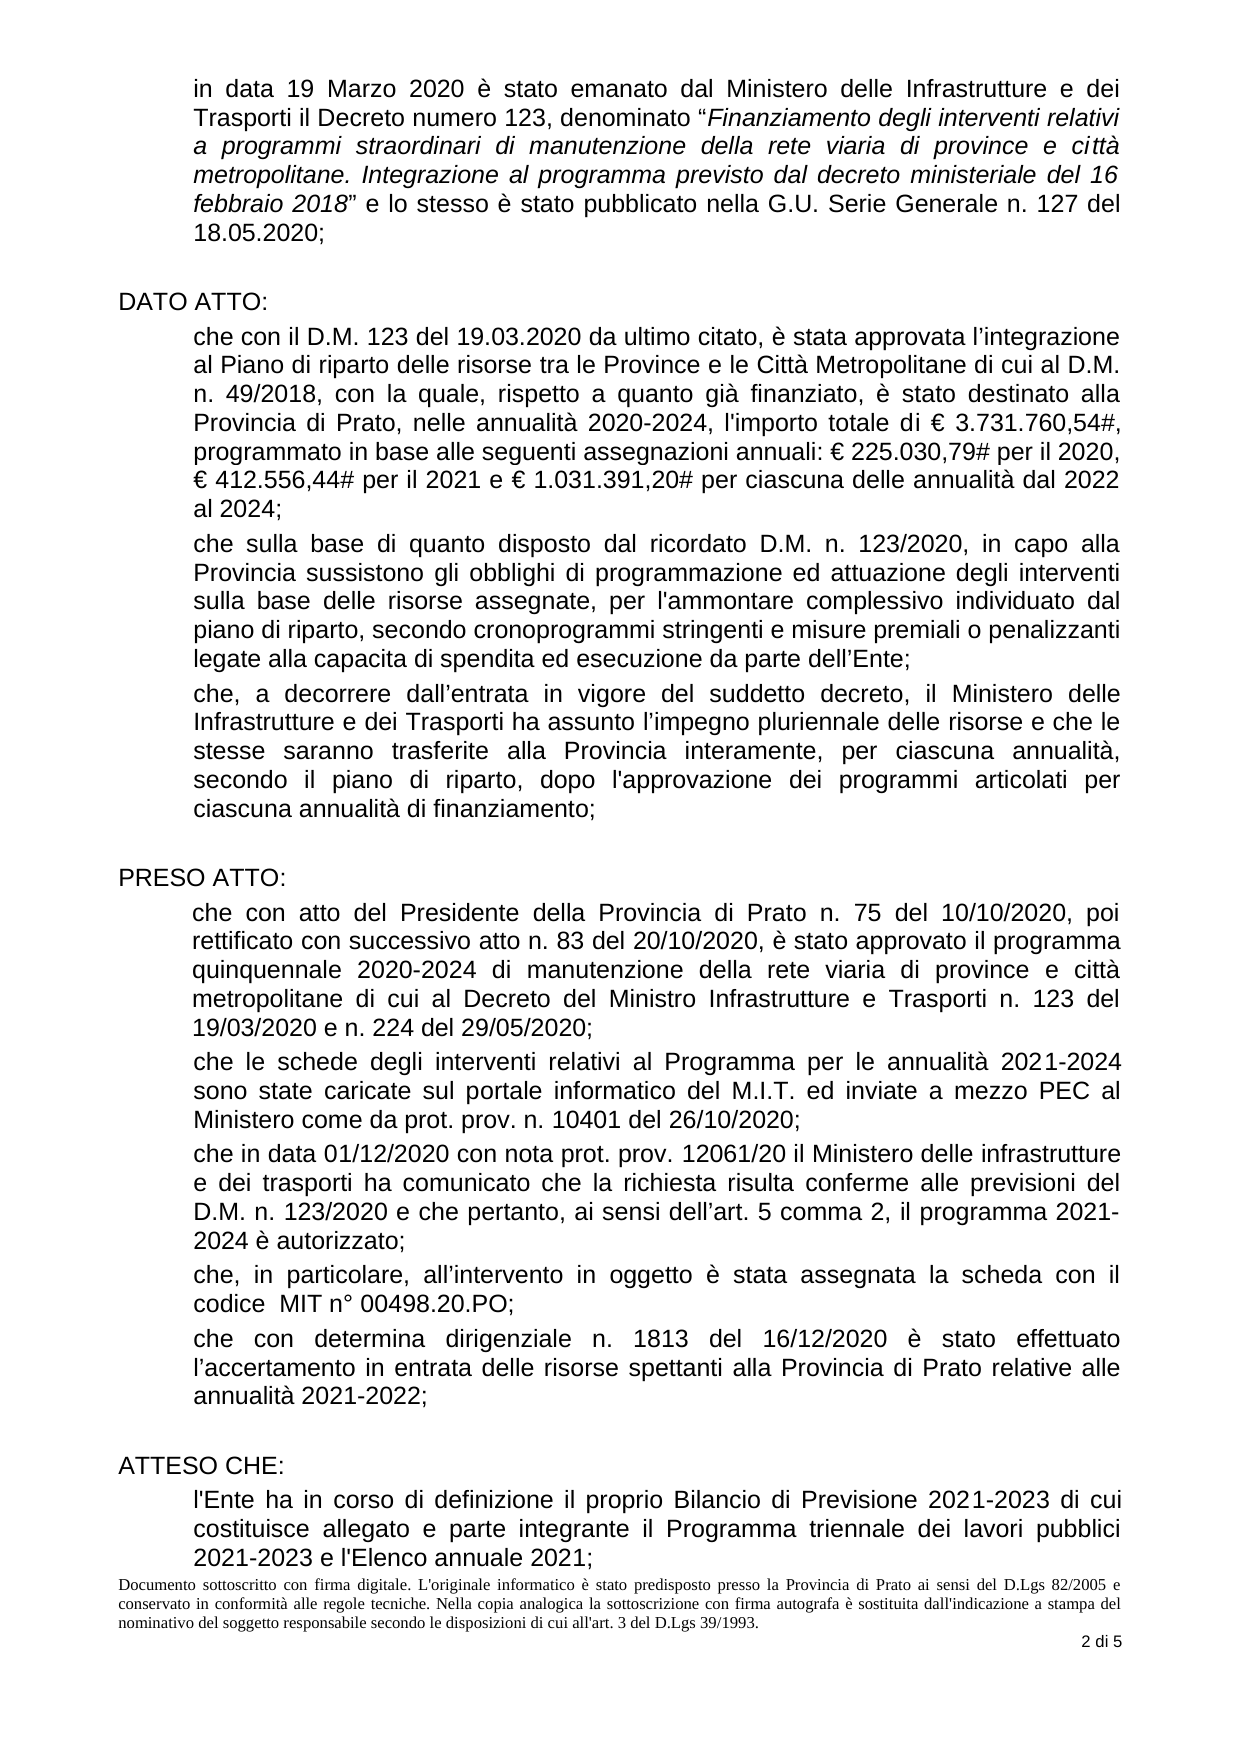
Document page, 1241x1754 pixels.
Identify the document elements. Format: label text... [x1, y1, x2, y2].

text che, a decorrere dall’entrata in vigore del suddetto decreto, il Ministero delle Infrastrutture e dei Trasporti ha assunto l’impegno pluriennale delle risorse e che le stesse saranno trasferite alla Provincia interamente, per ciascuna annualità, secondo il piano di riparto, dopo l'approvazione dei programmi articolati per ciascuna annualità di finanziamento; [193, 678, 1122, 822]
text in data 19 Marzo 2020 è stato emanato dal Ministero delle Infrastrutture e dei Trasporti il Decreto numero 123, denominato “Finanziamento degli interventi relativi a programmi straordinari di manutenzione della rete viaria di province e città metropolitane. Integrazione al programma previsto dal decreto ministeriale del 16 febbraio 2018” e lo stesso è stato pubblicato nella G.U. Serie Generale n. 127 del 18.05.2020; [193, 74, 1122, 246]
text che, in particolare, all’intervento in oggetto è stata assegnata la scheda con il codice MIT n° 00498.20.PO; [193, 1260, 1122, 1318]
text PRESO ATTO: [118, 863, 1122, 892]
text ATTESO CHE: [118, 1451, 1122, 1479]
text che con il D.M. 123 del 19.03.2020 da ultimo citato, è stata approvata l’integrazione al Piano di riparto delle risorse tra le Province e le Città Metropolitane di cui al D.M. n. 49/2018, con la quale, rispetto a quanto già finanziato, è stato destinato alla Provincia di Prato, nelle annualità 2020-2024, l'importo totale di € 3.731.760,54#, programmato in base alle seguenti assegnazioni annuali: € 225.030,79# per il 2020, € 412.556,44# per il 2021 e € 1.031.391,20# per ciascuna delle annualità dal 2022 al 2024; [193, 322, 1122, 523]
text che sulla base di quanto disposto dal ricordato D.M. n. 123/2020, in capo alla Provincia sussistono gli obblighi di programmazione ed attuazione degli interventi sulla base delle risorse assegnate, per l'ammontare complessivo individuato dal piano di riparto, secondo cronoprogrammi stringenti e misure premiali o penalizzanti legate alla capacita di spendita ed esecuzione da parte dell’Ente; [193, 529, 1122, 673]
text che le schede degli interventi relativi al Programma per le annualità 2021-2024 sono state caricate sul portale informatico del M.I.T. ed inviate a mezzo PEC al Ministero come da prot. prov. n. 10401 del 26/10/2020; [193, 1047, 1122, 1133]
text che in data 01/12/2020 con nota prot. prov. 12061/20 il Ministero delle infrastrutture e dei trasporti ha comunicato che la richiesta risulta conferme alle previsioni del D.M. n. 123/2020 e che pertanto, ai sensi dell’art. 5 comma 2, il programma 2021-2024 è autorizzato; [193, 1139, 1122, 1254]
text DATO ATTO: [118, 287, 1122, 316]
text che con atto del Presidente della Provincia di Prato n. 75 del 10/10/2020, poi rettificato con successivo atto n. 83 del 20/10/2020, è stato approvato il programma quinquennale 2020-2024 di manutenzione della rete viaria di province e città metropolitane di cui al Decreto del Ministro Infrastrutture e Trasporti n. 123 del 19/03/2020 e n. 224 del 29/05/2020; [192, 898, 1122, 1041]
text che con determina dirigenziale n. 1813 del 16/12/2020 è stato effettuato l’accertamento in entrata delle risorse spettanti alla Provincia di Prato relative alle annualità 2021-2022; [193, 1324, 1122, 1410]
list l'Ente ha in corso di definizione il proprio Bilancio di Previsione 2021-2023 di cui costituisce allegato e parte integrante il Programma triennale dei lavori pubblici 2021-2023 e l'Elenco annuale 2021; [156, 1485, 1122, 1572]
